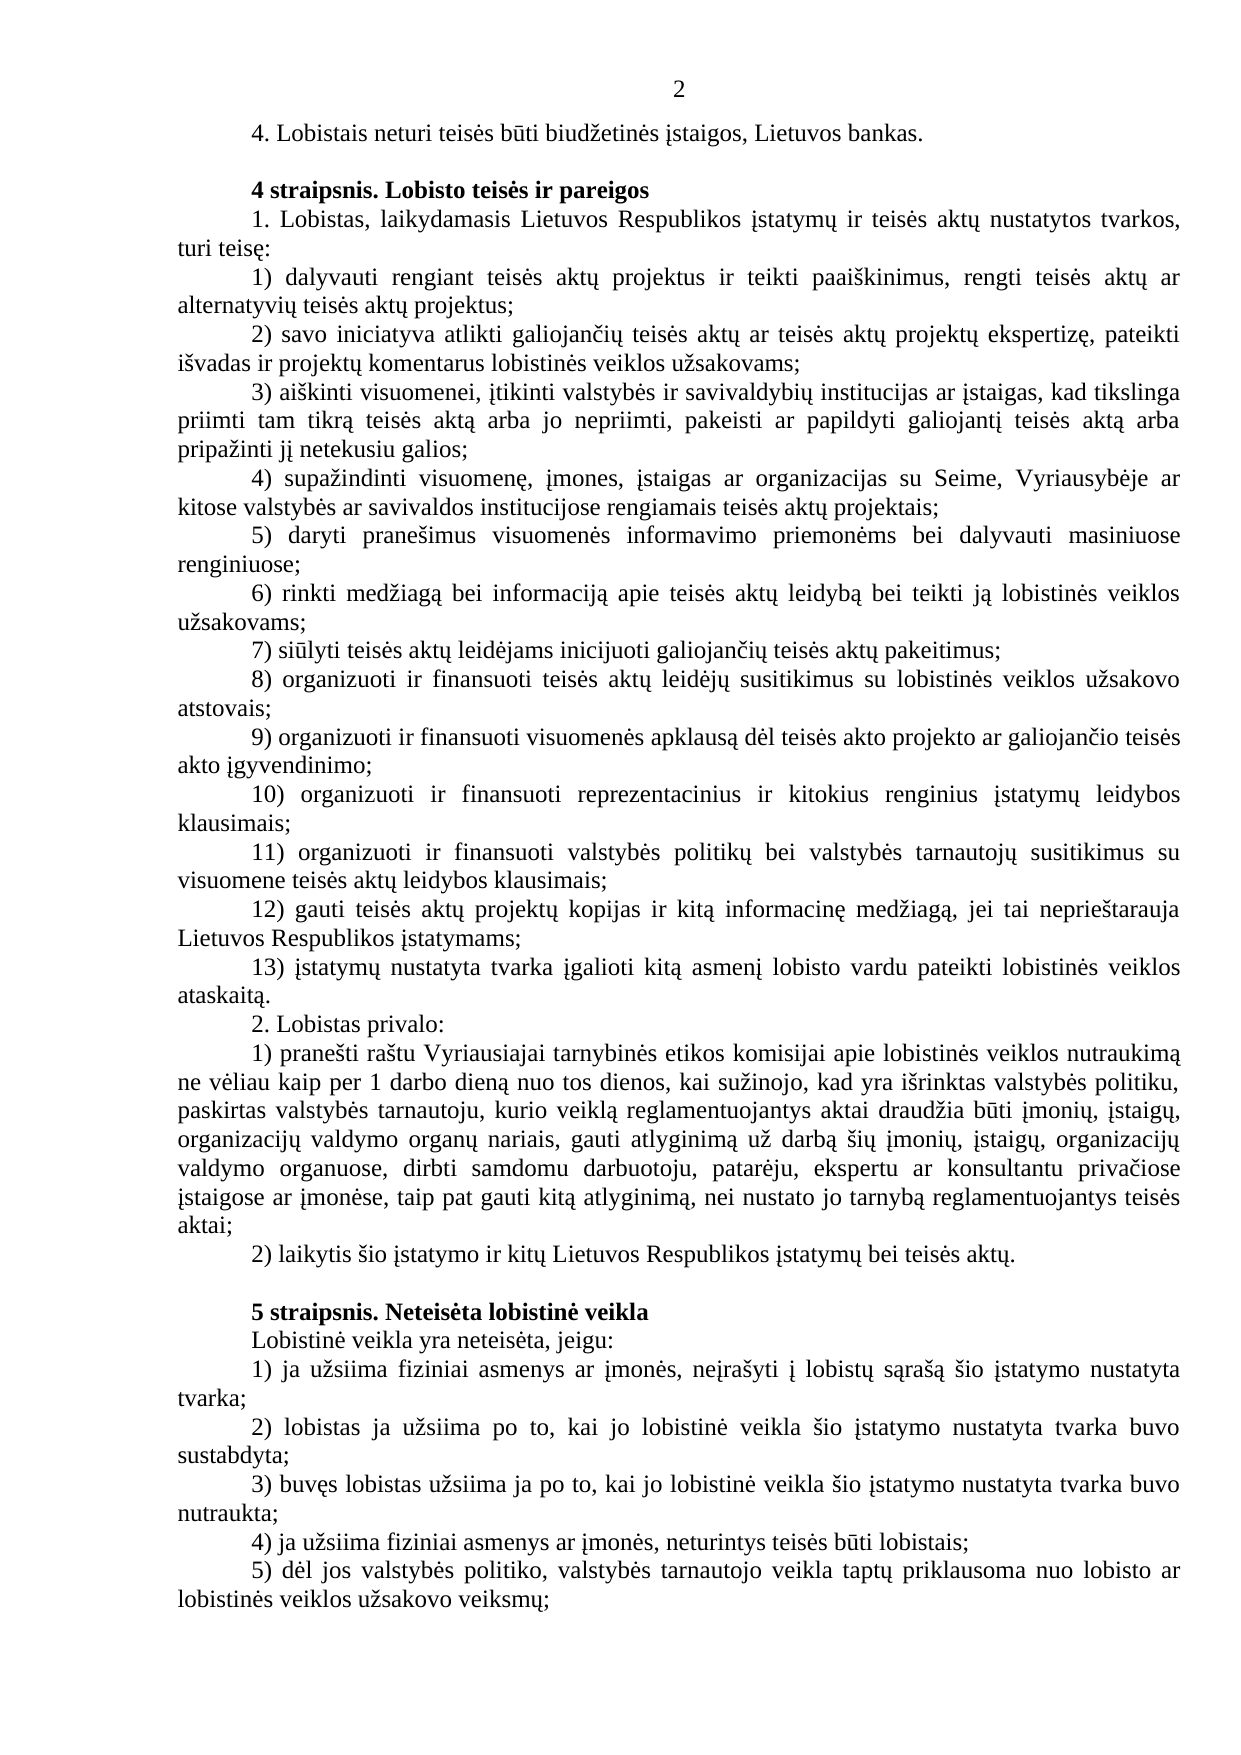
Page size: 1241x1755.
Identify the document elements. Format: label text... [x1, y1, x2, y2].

text 2. Lobistas privalo: [177, 1009, 1181, 1038]
text 6) rinkti medžiagą bei informaciją apie teisės aktų leidybą bei teikti ją lobistinės veiklos užsakovams; [177, 578, 1181, 636]
text 5) dėl jos valstybės politiko, valstybės tarnautojo veikla taptų priklausoma nuo lobisto ar lobistinės veiklos užsakovo veiksmų; [177, 1556, 1181, 1613]
text 5 straipsnis. Neteisėta lobistinė veikla [177, 1297, 1181, 1326]
text 3) buvęs lobistas užsiima ja po to, kai jo lobistinė veikla šio įstatymo nustatyta tvarka buvo nutraukta; [177, 1469, 1181, 1527]
text 13) įstatymų nustatyta tvarka įgalioti kitą asmenį lobisto vardu pateikti lobistinės veiklos ataskaitą. [177, 952, 1181, 1009]
text 1) dalyvauti rengiant teisės aktų projektus ir teikti paaiškinimus, rengti teisės aktų ar alternatyvių teisės aktų projektus; [177, 262, 1181, 319]
text 2) laikytis šio įstatymo ir kitų Lietuvos Respublikos įstatymų bei teisės aktų. [177, 1239, 1181, 1268]
text 10) organizuoti ir finansuoti reprezentacinius ir kitokius renginius įstatymų leidybos klausimais; [177, 779, 1181, 837]
text 2) savo iniciatyva atlikti galiojančių teisės aktų ar teisės aktų projektų ekspertizę, pateikti išvadas ir projektų komentarus lobistinės veiklos užsakovams; [177, 319, 1181, 377]
text 4 straipsnis. Lobisto teisės ir pareigos [177, 176, 1181, 204]
text 4) supažindinti visuomenę, įmones, įstaigas ar organizacijas su Seime, Vyriausybėje ar kitose valstybės ar savivaldos institucijose rengiamais teisės aktų projektais; [177, 463, 1181, 521]
text 8) organizuoti ir finansuoti teisės aktų leidėjų susitikimus su lobistinės veiklos užsakovo atstovais; [177, 664, 1181, 722]
text 1. Lobistas, laikydamasis Lietuvos Respublikos įstatymų ir teisės aktų nustatytos tvarkos, turi teisę: [177, 204, 1181, 262]
text 2) lobistas ja užsiima po to, kai jo lobistinė veikla šio įstatymo nustatyta tvarka buvo sustabdyta; [177, 1412, 1181, 1469]
text 4. Lobistais neturi teisės būti biudžetinės įstaigos, Lietuvos bankas. [177, 118, 1181, 147]
text 7) siūlyti teisės aktų leidėjams inicijuoti galiojančių teisės aktų pakeitimus; [177, 636, 1181, 664]
text 9) organizuoti ir finansuoti visuomenės apklausą dėl teisės akto projekto ar galiojančio teisės akto įgyvendinimo; [177, 722, 1181, 779]
text 1) pranešti raštu Vyriausiajai tarnybinės etikos komisijai apie lobistinės veiklos nutraukimą ne vėliau kaip per 1 darbo dieną nuo tos dienos, kai sužinojo, kad yra išrinktas valstybės politiku, paskirtas valstybės tarnautoju, kurio veiklą reglamentuojantys aktai draudžia būti įmonių, įstaigų, organizacijų valdymo organų nariais, gauti atlyginimą už darbą šių įmonių, įstaigų, organizacijų valdymo organuose, dirbti samdomu darbuotoju, patarėju, ekspertu ar konsultantu privačiose įstaigose ar įmonėse, taip pat gauti kitą atlyginimą, nei nustato jo tarnybą reglamentuojantys teisės aktai; [177, 1038, 1181, 1239]
text 12) gauti teisės aktų projektų kopijas ir kitą informacinę medžiagą, jei tai neprieštarauja Lietuvos Respublikos įstatymams; [177, 894, 1181, 952]
text 1) ja užsiima fiziniai asmenys ar įmonės, neįrašyti į lobistų sąrašą šio įstatymo nustatyta tvarka; [177, 1354, 1181, 1412]
text 11) organizuoti ir finansuoti valstybės politikų bei valstybės tarnautojų susitikimus su visuomene teisės aktų leidybos klausimais; [177, 837, 1181, 894]
text 5) daryti pranešimus visuomenės informavimo priemonėms bei dalyvauti masiniuose renginiuose; [177, 521, 1181, 578]
text 3) aiškinti visuomenei, įtikinti valstybės ir savivaldybių institucijas ar įstaigas, kad tikslinga priimti tam tikrą teisės aktą arba jo nepriimti, pakeisti ar papildyti galiojantį teisės aktą arba pripažinti jį netekusiu galios; [177, 377, 1181, 463]
text 4) ja užsiima fiziniai asmenys ar įmonės, neturintys teisės būti lobistais; [177, 1527, 1181, 1556]
text Lobistinė veikla yra neteisėta, jeigu: [177, 1326, 1181, 1354]
